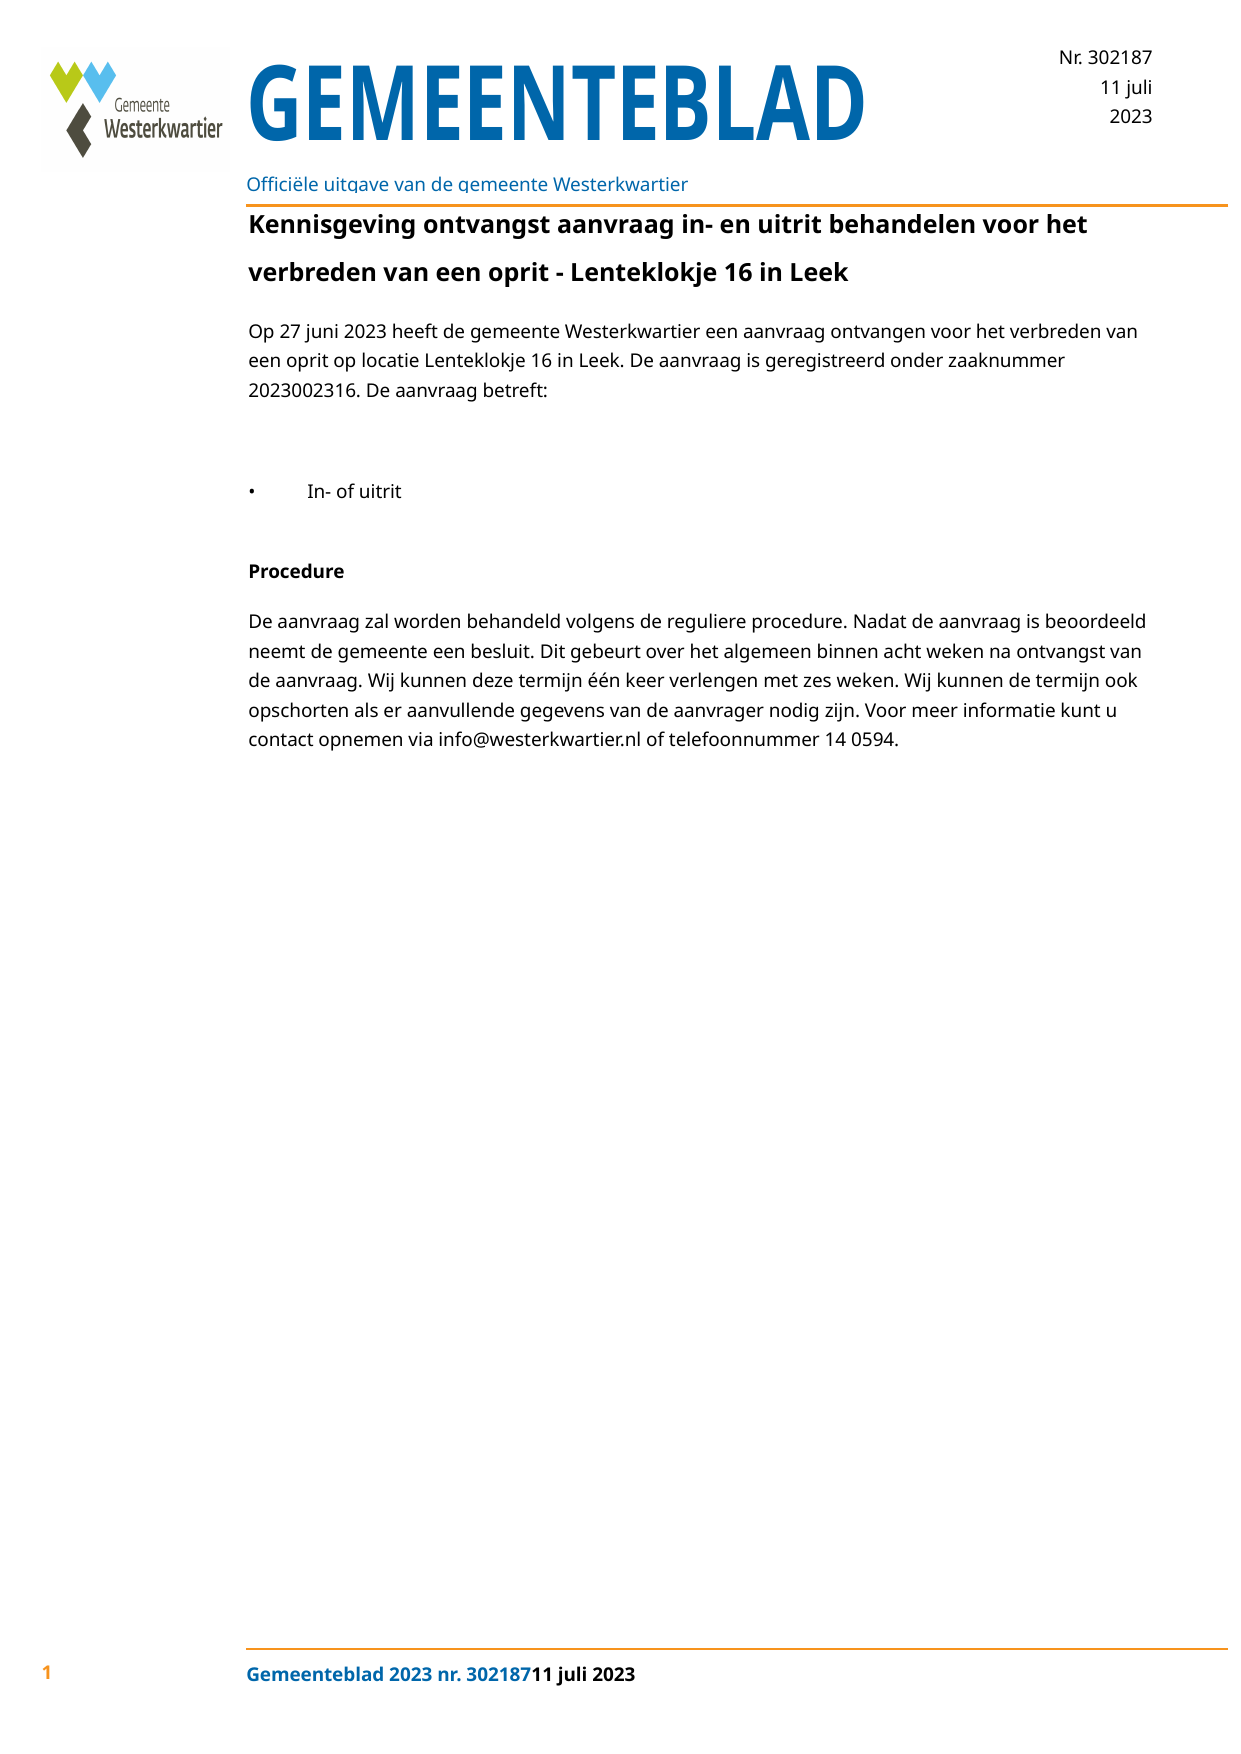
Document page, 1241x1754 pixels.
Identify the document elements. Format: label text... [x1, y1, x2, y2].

text Op 27 juni 2023 heeft de gemeente Westerkwartier een aanvraag ontvangen voor het verbreden van een oprit op locatie Lenteklokje 16 in Leek. De aanvraag is geregistreerd onder zaaknummer 2023002316. De aanvraag betreft: [248, 318, 1152, 403]
picture [41, 47, 231, 172]
text Kennisgeving ontvangst aanvraag in- en uitrit behandelen voor het verbreden van een oprit - Lenteklokje 16 in Leek [248, 207, 1152, 288]
text De aanvraag zal worden behandeld volgens de reguliere procedure. Nadat de aanvraag is beoordeeld neemt de gemeente een besluit. Dit gebeurt over het algemeen binnen acht weken na ontvangst van de aanvraag. Wij kunnen deze termijn één keer verlengen met zes weken. Wij kunnen de termijn ook opschorten als er aanvullende gegevens van de aanvrager nodig zijn. Voor meer informatie kunt u contact opnemen via info@westerkwartier.nl of telefoonnummer 14 0594. [248, 608, 1152, 752]
list In- of uitrit [248, 478, 1152, 504]
text Procedure [248, 558, 1152, 584]
